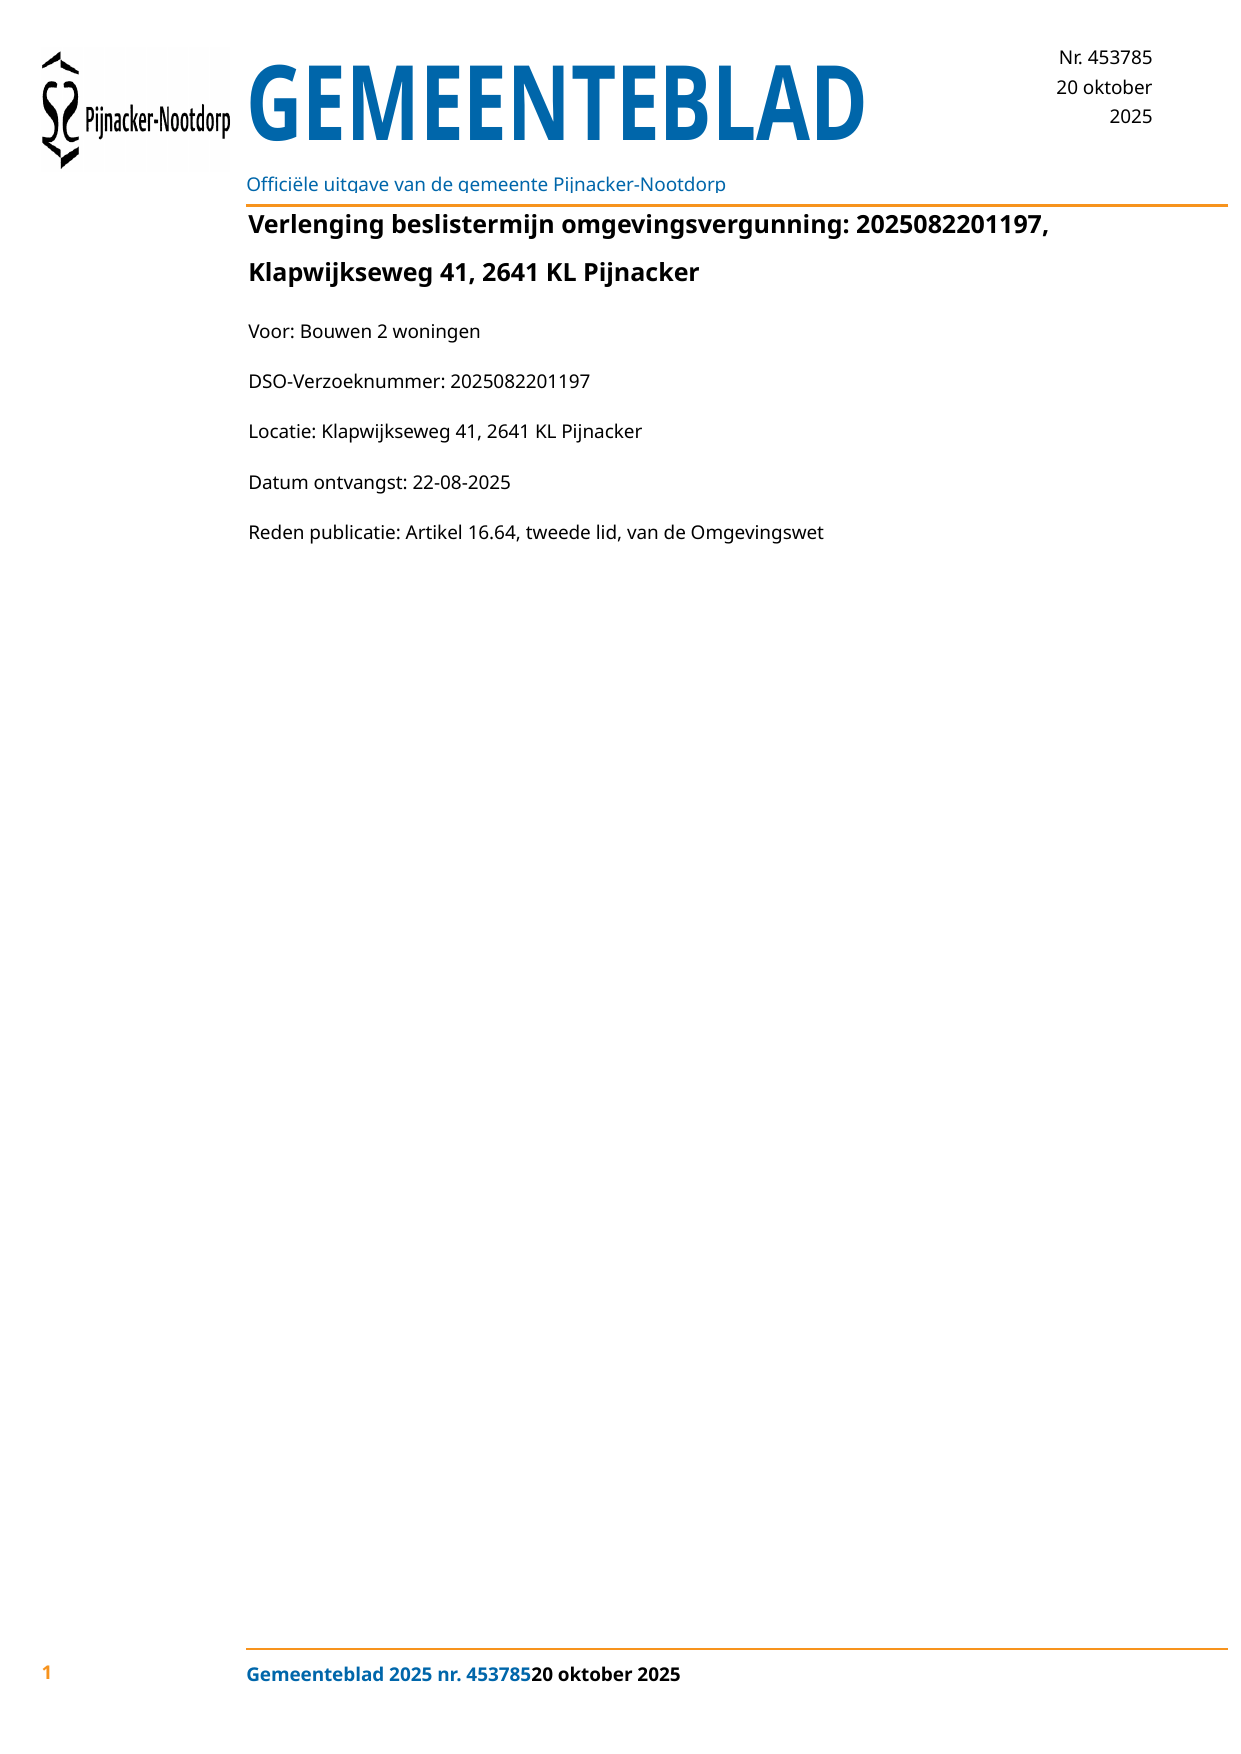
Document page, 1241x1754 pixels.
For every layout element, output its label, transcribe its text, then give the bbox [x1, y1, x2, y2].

text Voor: Bouwen 2 woningen [248, 318, 1152, 344]
text Verlenging beslistermijn omgevingsvergunning: 2025082201197, Klapwijkseweg 41, 2641 KL Pijnacker [248, 207, 1152, 288]
picture [41, 47, 231, 172]
text Reden publicatie: Artikel 16.64, tweede lid, van de Omgevingswet [248, 519, 1152, 545]
text DSO-Verzoeknummer: 2025082201197 [248, 368, 1152, 394]
text Locatie: Klapwijkseweg 41, 2641 KL Pijnacker [248, 419, 1152, 444]
text Datum ontvangst: 22-08-2025 [248, 469, 1152, 495]
